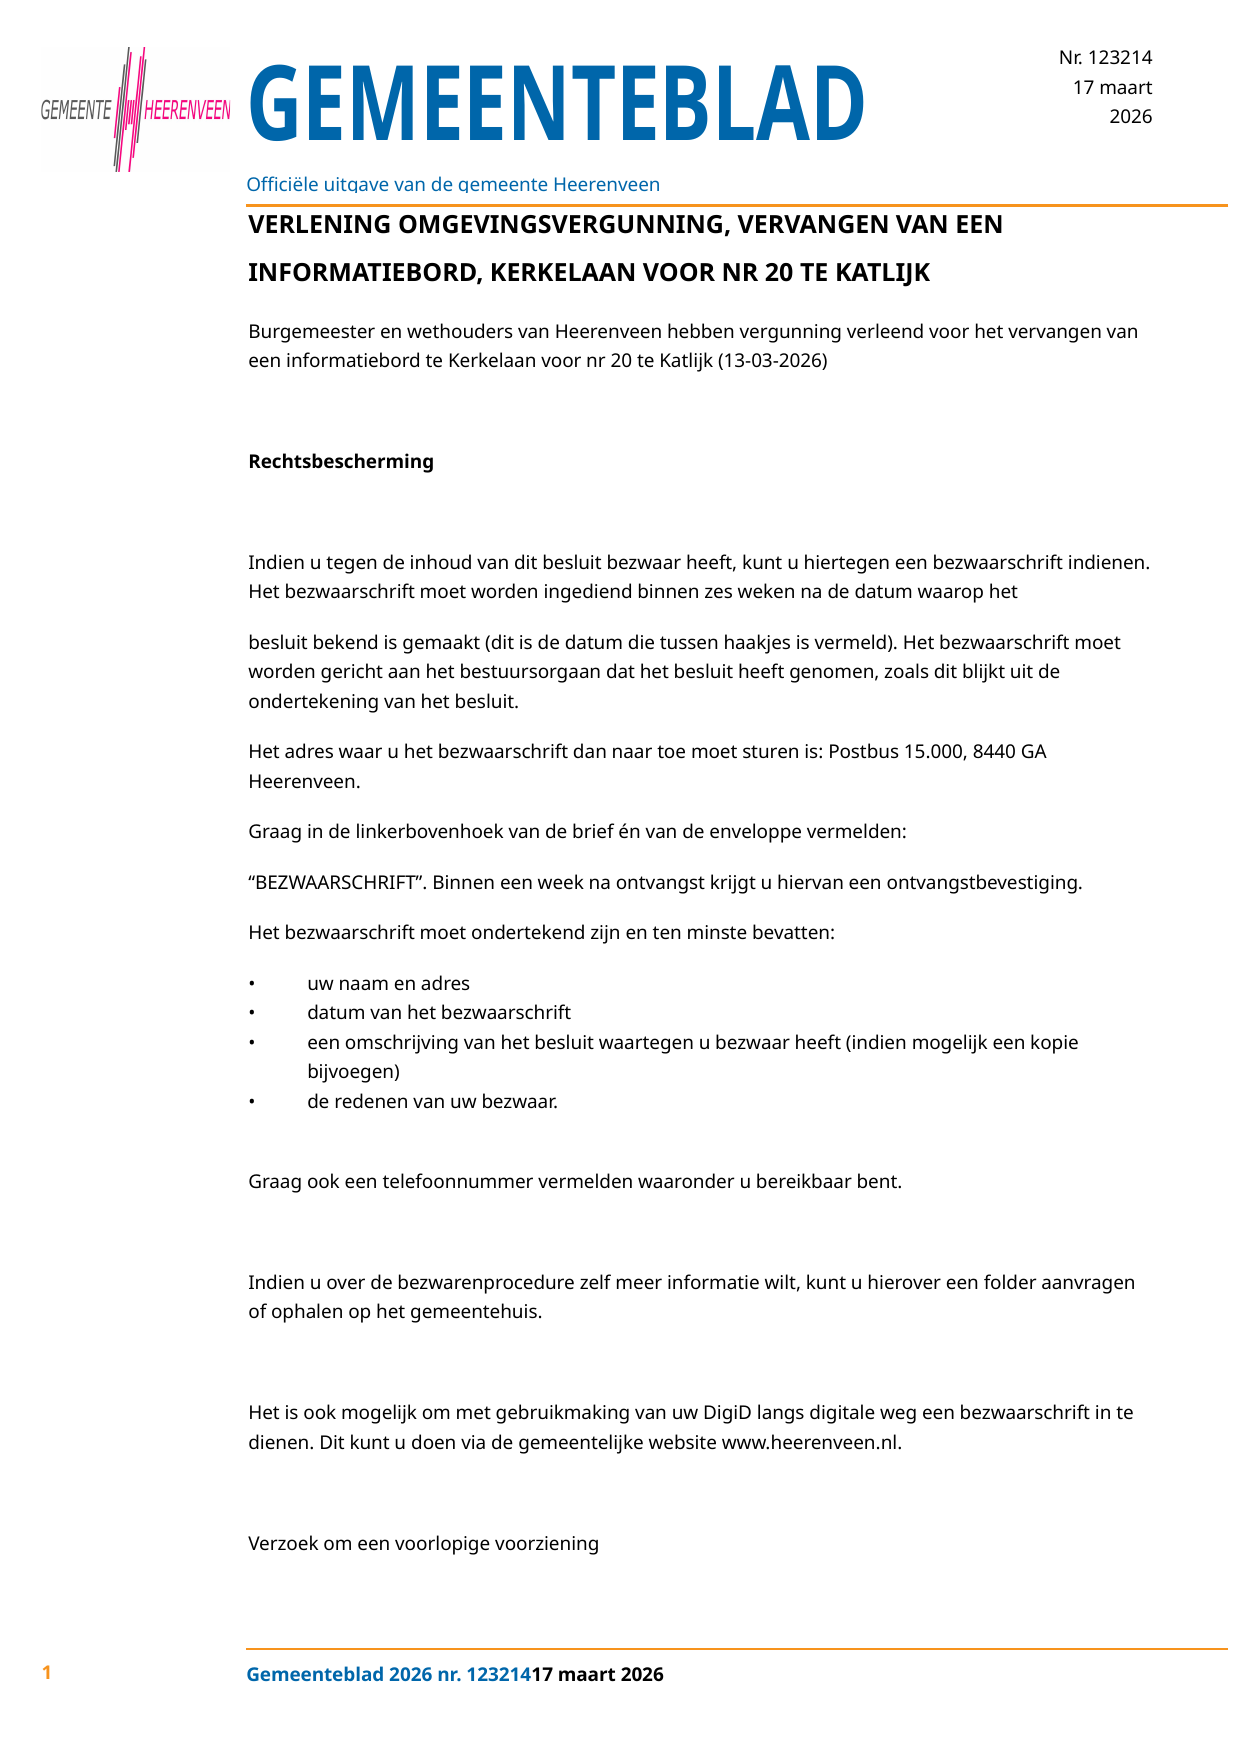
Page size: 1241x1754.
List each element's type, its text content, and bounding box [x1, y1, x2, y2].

list uw naam en adres [248, 970, 1152, 996]
text Indien u over de bezwarenprocedure zelf meer informatie wilt, kunt u hierover een folder aanvragen of ophalen op het gemeentehuis. [248, 1269, 1152, 1324]
text Verzoek om een voorlopige voorziening [248, 1530, 1152, 1556]
text Graag ook een telefoonnummer vermelden waaronder u bereikbaar bent. [248, 1168, 1152, 1194]
text besluit bekend is gemaakt (dit is de datum die tussen haakjes is vermeld). Het bezwaarschrift moet worden gericht aan het bestuursorgaan dat het besluit heeft genomen, zoals dit blijkt uit de ondertekening van het besluit. [248, 629, 1152, 714]
text Burgemeester en wethouders van Heerenveen hebben vergunning verleend voor het vervangen van een informatiebord te Kerkelaan voor nr 20 te Katlijk (13-03-2026) [248, 318, 1152, 373]
text Het bezwaarschrift moet ondertekend zijn en ten minste bevatten: [248, 919, 1152, 945]
text VERLENING OMGEVINGSVERGUNNING, VERVANGEN VAN EEN INFORMATIEBORD, KERKELAAN VOOR NR 20 TE KATLIJK [248, 207, 1152, 288]
text Rechtsbescherming [248, 448, 1152, 474]
picture [41, 47, 231, 172]
list een omschrijving van het besluit waartegen u bezwaar heeft (indien mogelijk een kopie bijvoegen) [248, 1029, 1152, 1084]
text Indien u tegen de inhoud van dit besluit bezwaar heeft, kunt u hiertegen een bezwaarschrift indienen. Het bezwaarschrift moet worden ingediend binnen zes weken na de datum waarop het [248, 549, 1152, 604]
text Het is ook mogelijk om met gebruikmaking van uw DigiD langs digitale weg een bezwaarschrift in te dienen. Dit kunt u doen via de gemeentelijke website www.heerenveen.nl. [248, 1399, 1152, 1455]
text Graag in de linkerbovenhoek van de brief én van de enveloppe vermelden: [248, 819, 1152, 844]
text Het adres waar u het bezwaarschrift dan naar toe moet sturen is: Postbus 15.000, 8440 GA Heerenveen. [248, 739, 1152, 794]
text “BEZWAARSCHRIFT”. Binnen een week na ontvangst krijgt u hiervan een ontvangstbevestiging. [248, 869, 1152, 895]
list datum van het bezwaarschrift [248, 999, 1152, 1025]
list de redenen van uw bezwaar. [248, 1088, 1152, 1114]
